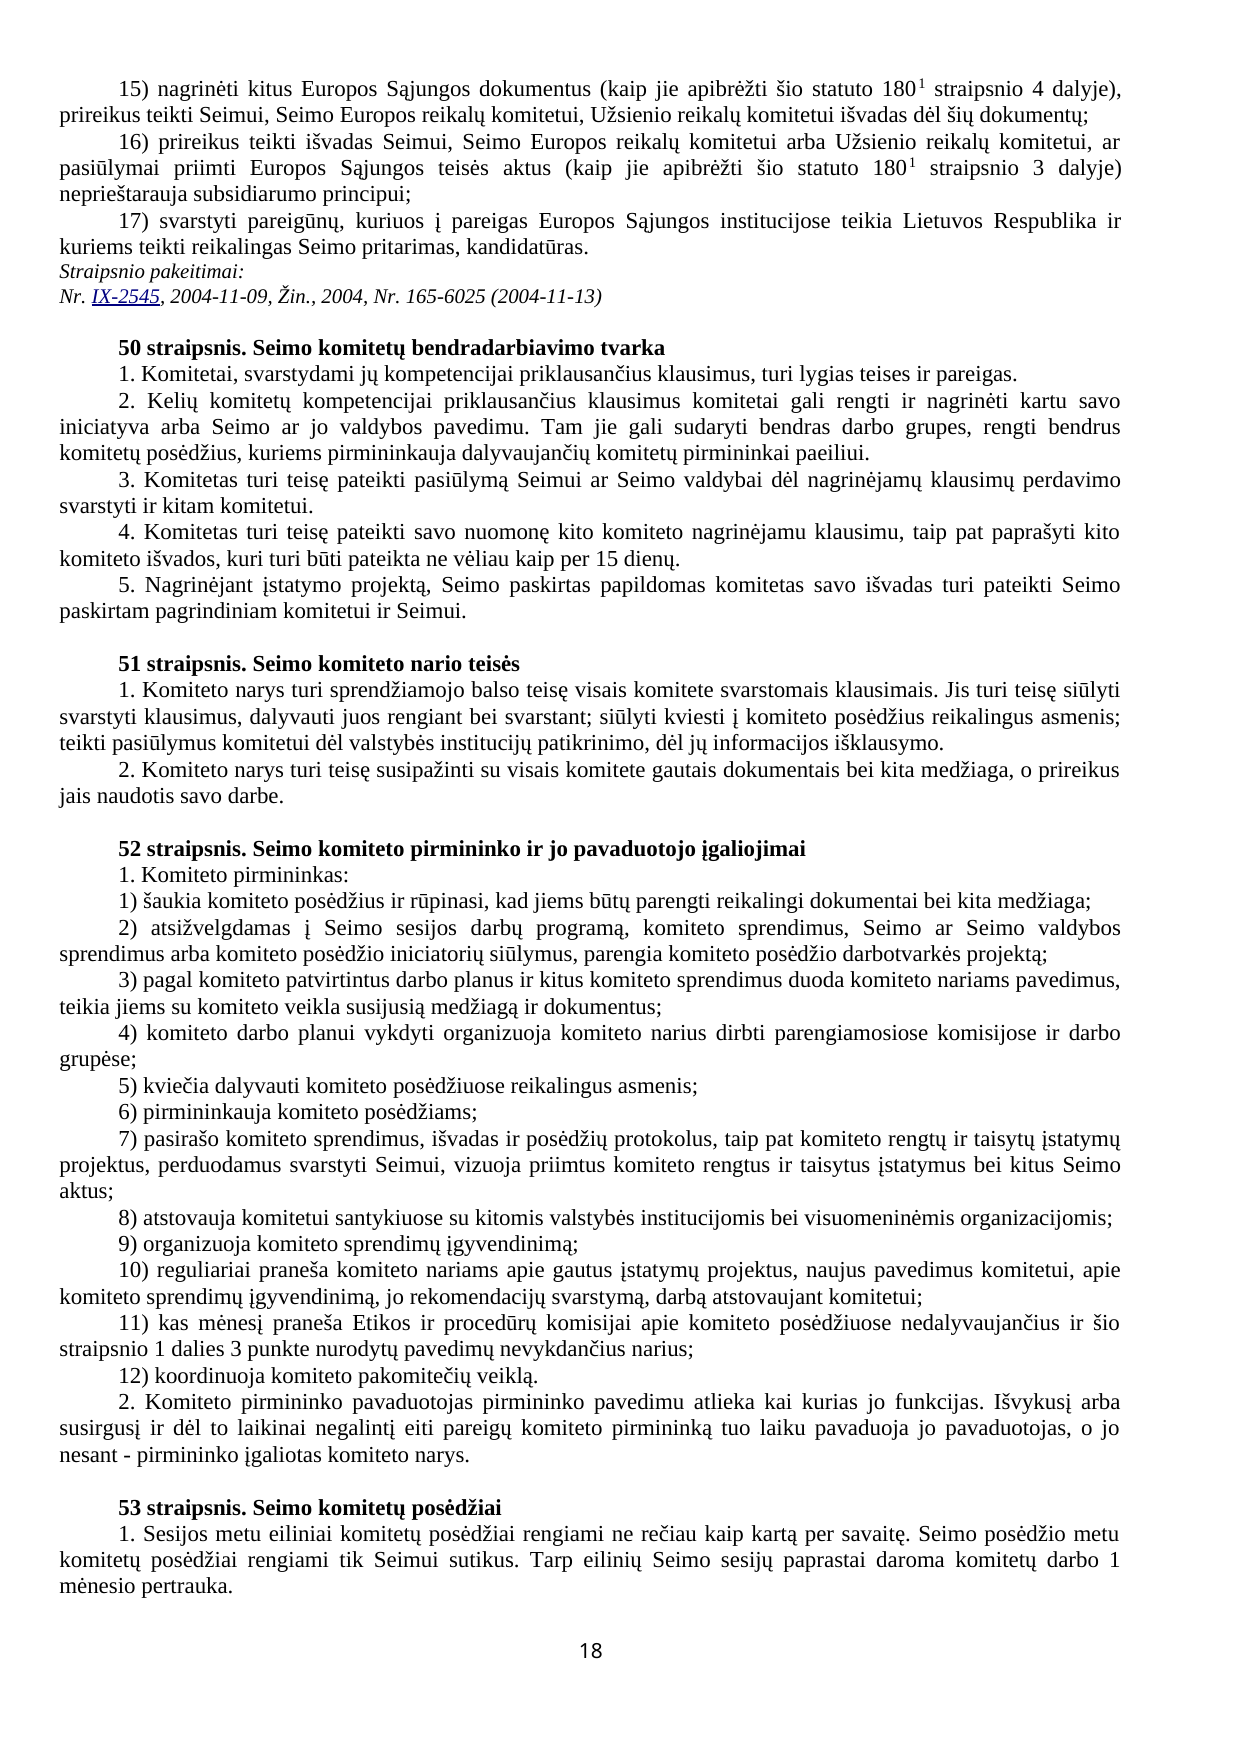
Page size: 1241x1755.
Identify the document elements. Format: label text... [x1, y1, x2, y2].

text 4) komiteto darbo planui vykdyti organizuoja komiteto narius dirbti parengiamosiose komisijose ir darbo grupėse; [59, 1019, 1122, 1072]
text Nr. IX-2545, 2004-11-09, Žin., 2004, Nr. 165-6025 (2004-11-13) [59, 283, 1122, 308]
text 50 straipsnis. Seimo komitetų bendradarbiavimo tvarka [59, 334, 1122, 360]
text 5) kviečia dalyvauti komiteto posėdžiuose reikalingus asmenis; [59, 1072, 1122, 1098]
text 4. Komitetas turi teisę pateikti savo nuomonę kito komiteto nagrinėjamu klausimu, taip pat paprašyti kito komiteto išvados, kuri turi būti pateikta ne vėliau kaip per 15 dienų. [59, 518, 1122, 571]
text 2. Kelių komitetų kompetencijai priklausančius klausimus komitetai gali rengti ir nagrinėti kartu savo iniciatyva arba Seimo ar jo valdybos pavedimu. Tam jie gali sudaryti bendras darbo grupes, rengti bendrus komitetų posėdžius, kuriems pirmininkauja dalyvaujančių komitetų pirmininkai paeiliui. [59, 387, 1122, 466]
text 1. Komitetai, svarstydami jų kompetencijai priklausančius klausimus, turi lygias teises ir pareigas. [59, 360, 1122, 387]
text 1. Komiteto narys turi sprendžiamojo balso teisę visais komitete svarstomais klausimais. Jis turi teisę siūlyti svarstyti klausimus, dalyvauti juos rengiant bei svarstant; siūlyti kviesti į komiteto posėdžius reikalingus asmenis; teikti pasiūlymus komitetui dėl valstybės institucijų patikrinimo, dėl jų informacijos išklausymo. [59, 677, 1122, 756]
text 2. Komiteto pirmininko pavaduotojas pirmininko pavedimu atlieka kai kurias jo funkcijas. Išvykusį arba susirgusį ir dėl to laikinai negalintį eiti pareigų komiteto pirmininką tuo laiku pavaduoja jo pavaduotojas, o jo nesant - pirmininko įgaliotas komiteto narys. [59, 1388, 1122, 1467]
text 16) prireikus teikti išvadas Seimui, Seimo Europos reikalų komitetui arba Užsienio reikalų komitetui, ar pasiūlymai priimti Europos Sąjungos teisės aktus (kaip jie apibrėžti šio statuto 1801 straipsnio 3 dalyje) neprieštarauja subsidiarumo principui; [59, 128, 1122, 207]
text 6) pirmininkauja komiteto posėdžiams; [59, 1098, 1122, 1124]
text 5. Nagrinėjant įstatymo projektą, Seimo paskirtas papildomas komitetas savo išvadas turi pateikti Seimo paskirtam pagrindiniam komitetui ir Seimui. [59, 571, 1122, 624]
text 2. Komiteto narys turi teisę susipažinti su visais komitete gautais dokumentais bei kita medžiaga, o prireikus jais naudotis savo darbe. [59, 756, 1122, 808]
text 9) organizuoja komiteto sprendimų įgyvendinimą; [59, 1230, 1122, 1256]
text 3. Komitetas turi teisę pateikti pasiūlymą Seimui ar Seimo valdybai dėl nagrinėjamų klausimų perdavimo svarstyti ir kitam komitetui. [59, 466, 1122, 518]
text Straipsnio pakeitimai: [59, 259, 1122, 283]
text 51 straipsnis. Seimo komiteto nario teisės [59, 650, 1122, 677]
text 3) pagal komiteto patvirtintus darbo planus ir kitus komiteto sprendimus duoda komiteto nariams pavedimus, teikia jiems su komiteto veikla susijusią medžiagą ir dokumentus; [59, 966, 1122, 1019]
text 1. Komiteto pirmininkas: [59, 861, 1122, 887]
text 52 straipsnis. Seimo komiteto pirmininko ir jo pavaduotojo įgaliojimai [59, 835, 1122, 861]
text 7) pasirašo komiteto sprendimus, išvadas ir posėdžių protokolus, taip pat komiteto rengtų ir taisytų įstatymų projektus, perduodamus svarstyti Seimui, vizuoja priimtus komiteto rengtus ir taisytus įstatymus bei kitus Seimo aktus; [59, 1124, 1122, 1204]
text 17) svarstyti pareigūnų, kuriuos į pareigas Europos Sąjungos institucijose teikia Lietuvos Respublika ir kuriems teikti reikalingas Seimo pritarimas, kandidatūras. [59, 207, 1122, 259]
text 12) koordinuoja komiteto pakomitečių veiklą. [59, 1362, 1122, 1388]
text 15) nagrinėti kitus Europos Sąjungos dokumentus (kaip jie apibrėžti šio statuto 1801 straipsnio 4 dalyje), prireikus teikti Seimui, Seimo Europos reikalų komitetui, Užsienio reikalų komitetui išvadas dėl šių dokumentų; [59, 75, 1122, 128]
text 1) šaukia komiteto posėdžius ir rūpinasi, kad jiems būtų parengti reikalingi dokumentai bei kita medžiaga; [59, 887, 1122, 914]
text 1. Sesijos metu eiliniai komitetų posėdžiai rengiami ne rečiau kaip kartą per savaitę. Seimo posėdžio metu komitetų posėdžiai rengiami tik Seimui sutikus. Tarp eilinių Seimo sesijų paprastai daroma komitetų darbo 1 mėnesio pertrauka. [59, 1520, 1122, 1599]
text 10) reguliariai praneša komiteto nariams apie gautus įstatymų projektus, naujus pavedimus komitetui, apie komiteto sprendimų įgyvendinimą, jo rekomendacijų svarstymą, darbą atstovaujant komitetui; [59, 1256, 1122, 1309]
text 11) kas mėnesį praneša Etikos ir procedūrų komisijai apie komiteto posėdžiuose nedalyvaujančius ir šio straipsnio 1 dalies 3 punkte nurodytų pavedimų nevykdančius narius; [59, 1309, 1122, 1362]
text 2) atsižvelgdamas į Seimo sesijos darbų programą, komiteto sprendimus, Seimo ar Seimo valdybos sprendimus arba komiteto posėdžio iniciatorių siūlymus, parengia komiteto posėdžio darbotvarkės projektą; [59, 914, 1122, 966]
text 53 straipsnis. Seimo komitetų posėdžiai [59, 1493, 1122, 1520]
text 8) atstovauja komitetui santykiuose su kitomis valstybės institucijomis bei visuomeninėmis organizacijomis; [59, 1204, 1122, 1230]
